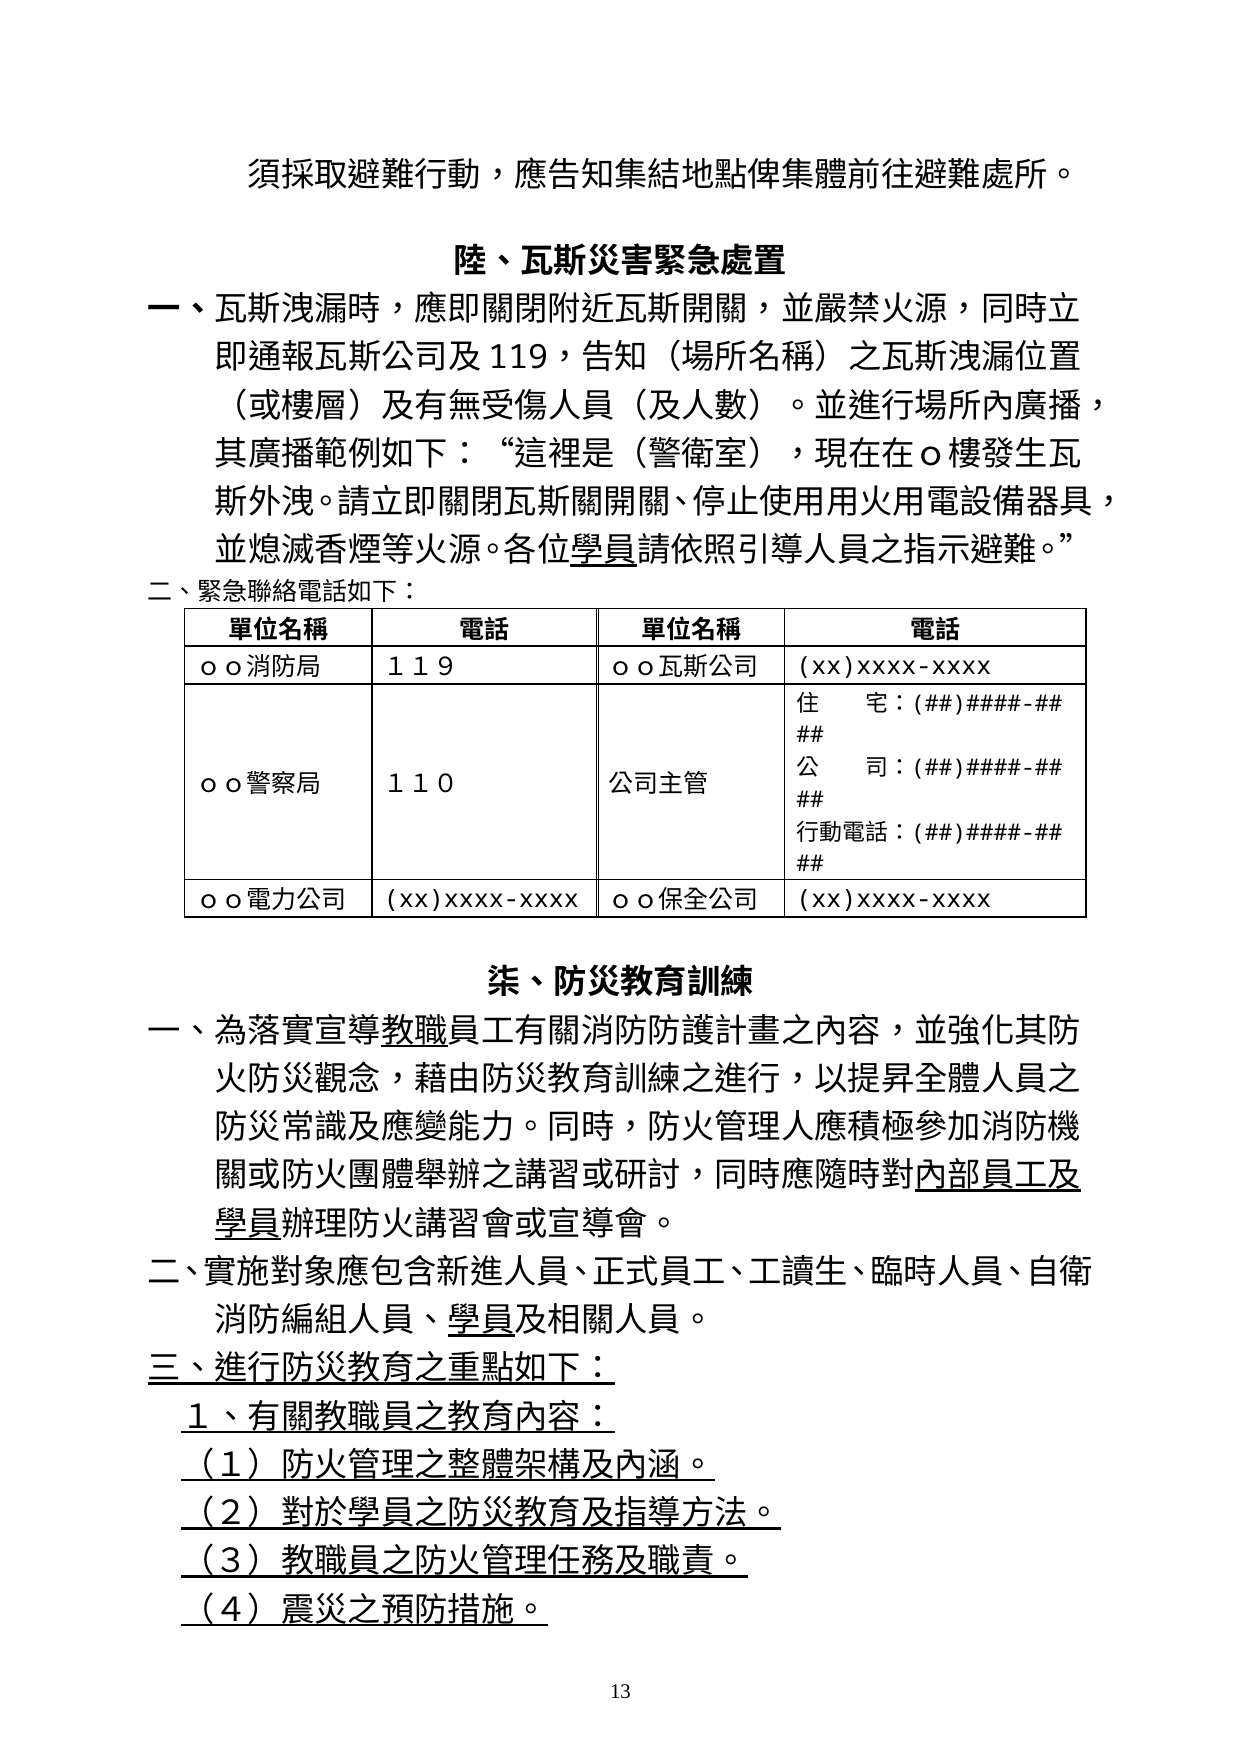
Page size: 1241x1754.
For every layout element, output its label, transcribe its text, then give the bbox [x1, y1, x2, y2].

table_header 電話 [373, 609, 596, 645]
text 一、為落實宣導教職員工有關消防防護計畫之內容，並強化其防火防災觀念，藉由防災教育訓練之進行，以提昇全體人員之防災常識及應變能力。同時，防火管理人應積極參加消防機關或防火團體舉辦之講習或研討，同時應隨時對內部員工及學員辦理防火講習會或宣導會。 [148, 1003, 1092, 1245]
text （３）教職員之防火管理任務及職責。 [148, 1534, 1092, 1582]
table_cell ｏｏ警察局 [185, 685, 371, 878]
text １、有關教職員之教育內容： [148, 1389, 1092, 1438]
table_header 單位名稱 [599, 609, 784, 645]
table_cell 公司主管 [599, 685, 784, 878]
table_cell 住 宅：(##)####-#### 公 司：(##)####-#### 行動電話：(##)####-#### [785, 685, 1085, 878]
text 須採取避難行動，應告知集結地點俾集體前往避難處所。 [181, 148, 1092, 196]
table_cell ｏｏ保全公司 [599, 880, 784, 916]
table_header 單位名稱 [185, 609, 371, 645]
text 陸、瓦斯災害緊急處置 [148, 233, 1092, 282]
text （２）對於學員之防災教育及指導方法。 [148, 1486, 1092, 1534]
text 柒、防災教育訓練 [148, 955, 1092, 1003]
text （１）防火管理之整體架構及內涵。 [148, 1438, 1092, 1486]
table_cell (xx)xxxx-xxxx [373, 880, 596, 916]
table_cell １１０ [373, 685, 596, 878]
text 二、緊急聯絡電話如下： [148, 571, 1092, 607]
text 一、瓦斯洩漏時，應即關閉附近瓦斯開關，並嚴禁火源，同時立即通報瓦斯公司及119，告知（場所名稱）之瓦斯洩漏位置（或樓層）及有無受傷人員（及人數）。並進行場所內廣播，其廣播範例如下：“這裡是（警衛室），現在在ｏ樓發生瓦斯外洩。請立即關閉瓦斯關開關、停止使用用火用電設備器具，並熄滅香煙等火源。各位學員請依照引導人員之指示避難。” [148, 282, 1092, 571]
table_header 電話 [785, 609, 1085, 645]
table_cell (xx)xxxx-xxxx [785, 647, 1085, 683]
table_cell ｏｏ電力公司 [185, 880, 371, 916]
table_cell ｏｏ消防局 [185, 647, 371, 683]
text 二、實施對象應包含新進人員、正式員工、工讀生、臨時人員、自衛消防編組人員、學員及相關人員。 [148, 1245, 1092, 1341]
table_cell ｏｏ瓦斯公司 [599, 647, 784, 683]
table_cell (xx)xxxx-xxxx [785, 880, 1085, 916]
table_cell １１９ [373, 647, 596, 683]
text （４）震災之預防措施。 [148, 1582, 1092, 1631]
text 三、進行防災教育之重點如下： [148, 1341, 1092, 1389]
